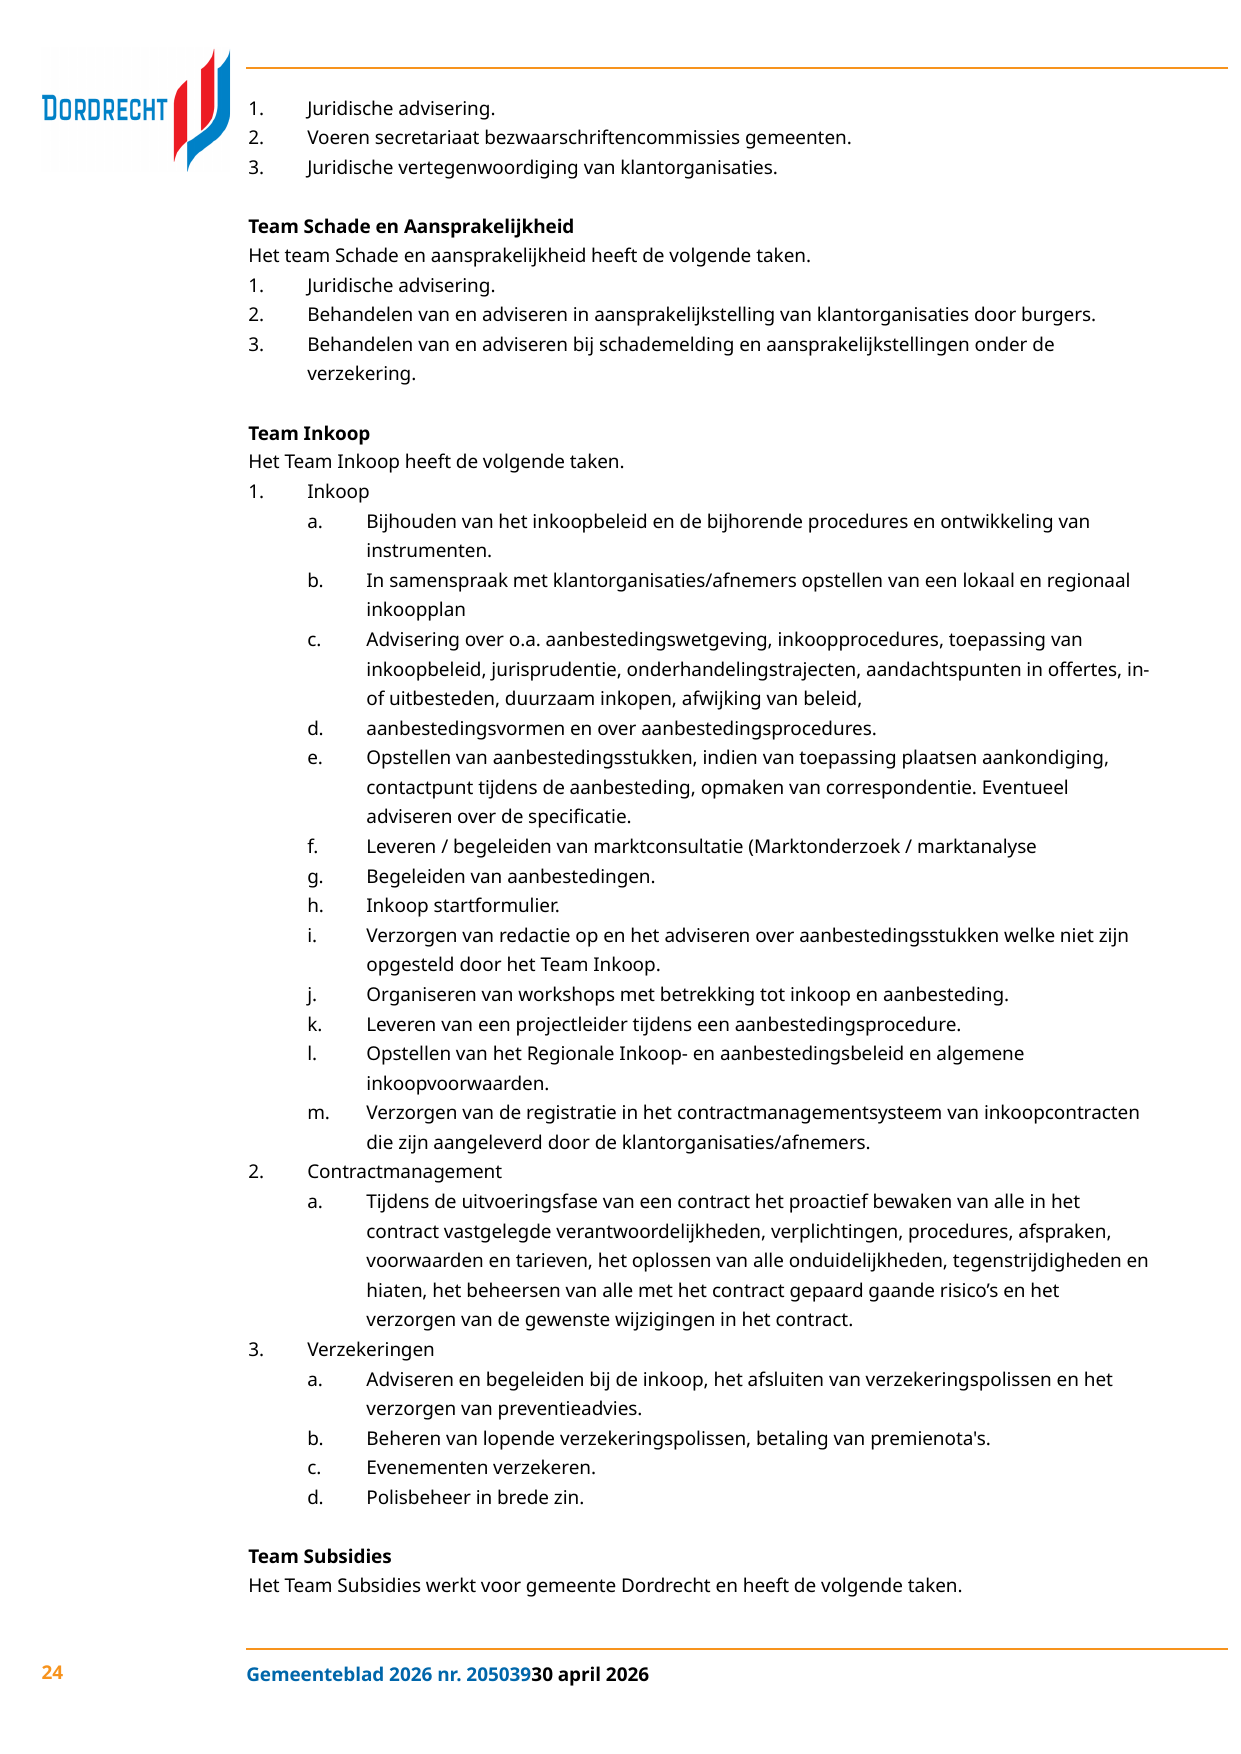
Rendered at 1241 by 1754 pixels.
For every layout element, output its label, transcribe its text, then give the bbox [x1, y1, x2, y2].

list aanbestedingsvormen en over aanbestedingsprocedures. [307, 715, 1152, 741]
list Tijdens de uitvoeringsfase van een contract het proactief bewaken van alle in het contract vastgelegde verantwoordelijkheden, verplichtingen, procedures, afspraken, voorwaarden en tarieven, het oplossen van alle onduidelijkheden, tegenstrijdigheden en hiaten, het beheersen van alle met het contract gepaard gaande risico’s en het verzorgen van de gewenste wijzigingen in het contract. [307, 1188, 1152, 1332]
list Beheren van lopende verzekeringspolissen, betaling van premienota's. [307, 1425, 1152, 1451]
text Het team Schade en aansprakelijkheid heeft de volgende taken. [248, 242, 1152, 268]
list Verzorgen van redactie op en het adviseren over aanbestedingsstukken welke niet zijn opgesteld door het Team Inkoop. [307, 922, 1152, 977]
list Advisering over o.a. aanbestedingswetgeving, inkoopprocedures, toepassing van inkoopbeleid, jurisprudentie, onderhandelingstrajecten, aandachtspunten in offertes, in- of uitbesteden, duurzaam inkopen, afwijking van beleid, [307, 626, 1152, 711]
list Inkoop startformulier. [307, 892, 1152, 918]
list Leveren / begeleiden van marktconsultatie (Marktonderzoek / marktanalyse [307, 833, 1152, 859]
list Juridische vertegenwoordiging van klantorganisaties. [248, 154, 1152, 180]
list In samenspraak met klantorganisaties/afnemers opstellen van een lokaal en regionaal inkoopplan [307, 567, 1152, 622]
list Bijhouden van het inkoopbeleid en de bijhorende procedures en ontwikkeling van instrumenten. [307, 508, 1152, 563]
list Juridische advisering. [248, 95, 1152, 121]
list Opstellen van het Regionale Inkoop- en aanbestedingsbeleid en algemene inkoopvoorwaarden. [307, 1040, 1152, 1096]
text Het Team Inkoop heeft de volgende taken. [248, 449, 1152, 474]
list Behandelen van en adviseren bij schademelding en aansprakelijkstellingen onder de verzekering. [248, 331, 1152, 386]
list Leveren van een projectleider tijdens een aanbestedingsprocedure. [307, 1011, 1152, 1037]
list Voeren secretariaat bezwaarschriftencommissies gemeenten. [248, 124, 1152, 150]
list Verzorgen van de registratie in het contractmanagementsysteem van inkoopcontracten die zijn aangeleverd door de klantorganisaties/afnemers. [307, 1099, 1152, 1155]
list Juridische advisering. [248, 272, 1152, 297]
text Het Team Subsidies werkt voor gemeente Dordrecht en heeft de volgende taken. [248, 1572, 1152, 1598]
table_header Team Subsidies [248, 1544, 1152, 1569]
list Polisbeheer in brede zin. [307, 1484, 1152, 1510]
table_header Team Schade en Aansprakelijkheid [248, 213, 1152, 239]
list Evenementen verzekeren. [307, 1454, 1152, 1480]
list Organiseren van workshops met betrekking tot inkoop en aanbesteding. [307, 981, 1152, 1007]
list Contractmanagement [248, 1159, 1152, 1184]
table_header Team Inkoop [248, 420, 1152, 446]
list Opstellen van aanbestedingsstukken, indien van toepassing plaatsen aankondiging, contactpunt tijdens de aanbesteding, opmaken van correspondentie. Eventueel adviseren over de specificatie. [307, 744, 1152, 829]
list Begeleiden van aanbestedingen. [307, 863, 1152, 889]
list Inkoop [248, 478, 1152, 504]
list Verzekeringen [248, 1336, 1152, 1362]
picture [41, 47, 231, 172]
list Behandelen van en adviseren in aansprakelijkstelling van klantorganisaties door burgers. [248, 301, 1152, 327]
list Adviseren en begeleiden bij de inkoop, het afsluiten van verzekeringspolissen en het verzorgen van preventieadvies. [307, 1366, 1152, 1421]
